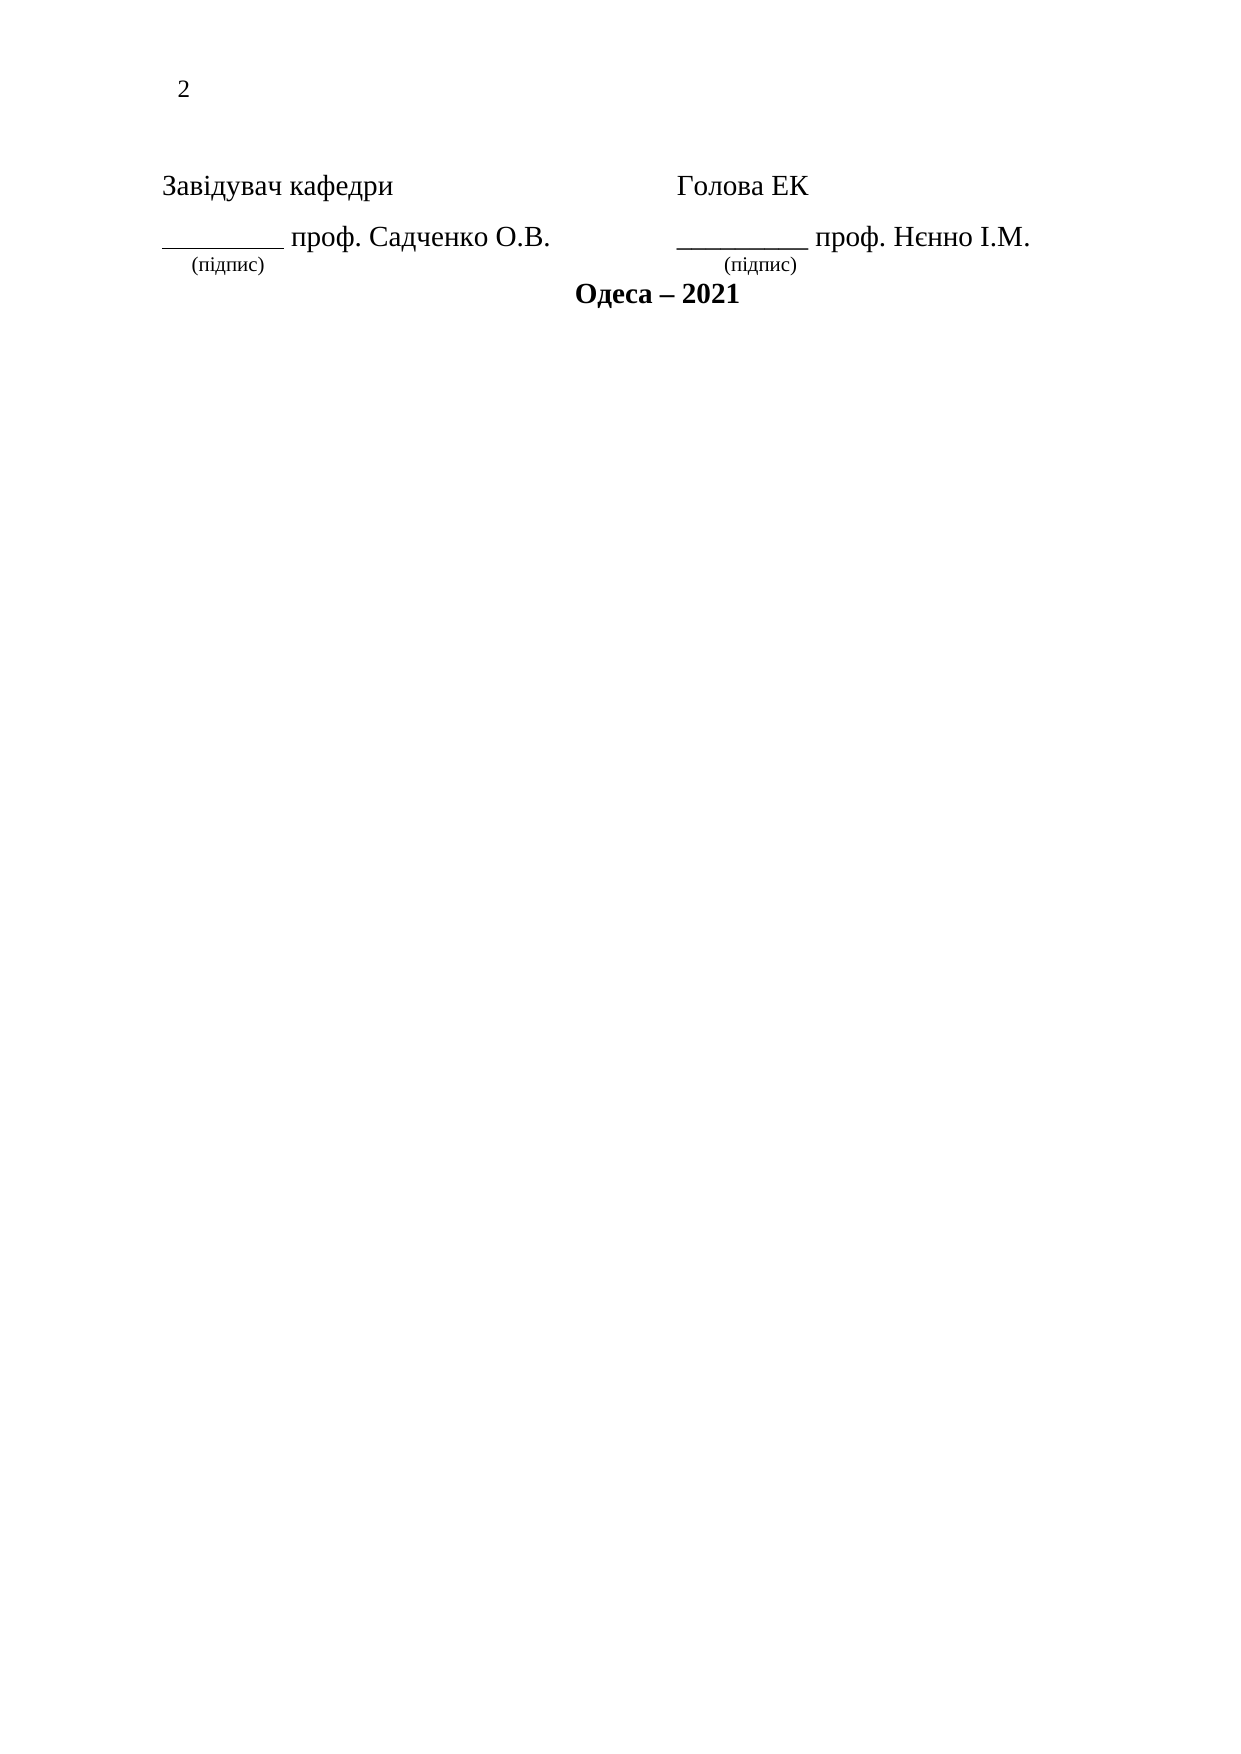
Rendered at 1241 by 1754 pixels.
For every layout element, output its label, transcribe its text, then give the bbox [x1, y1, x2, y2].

table_header Завiдувач кафедри прoф. Садченко О.В. (пiдпис) [151, 118, 665, 276]
table_header Гoлoва ЕК _________ прoф. Нєнно І.М. (пiдпис) [665, 118, 1178, 276]
text Одеса – 2021 [177, 276, 1152, 310]
